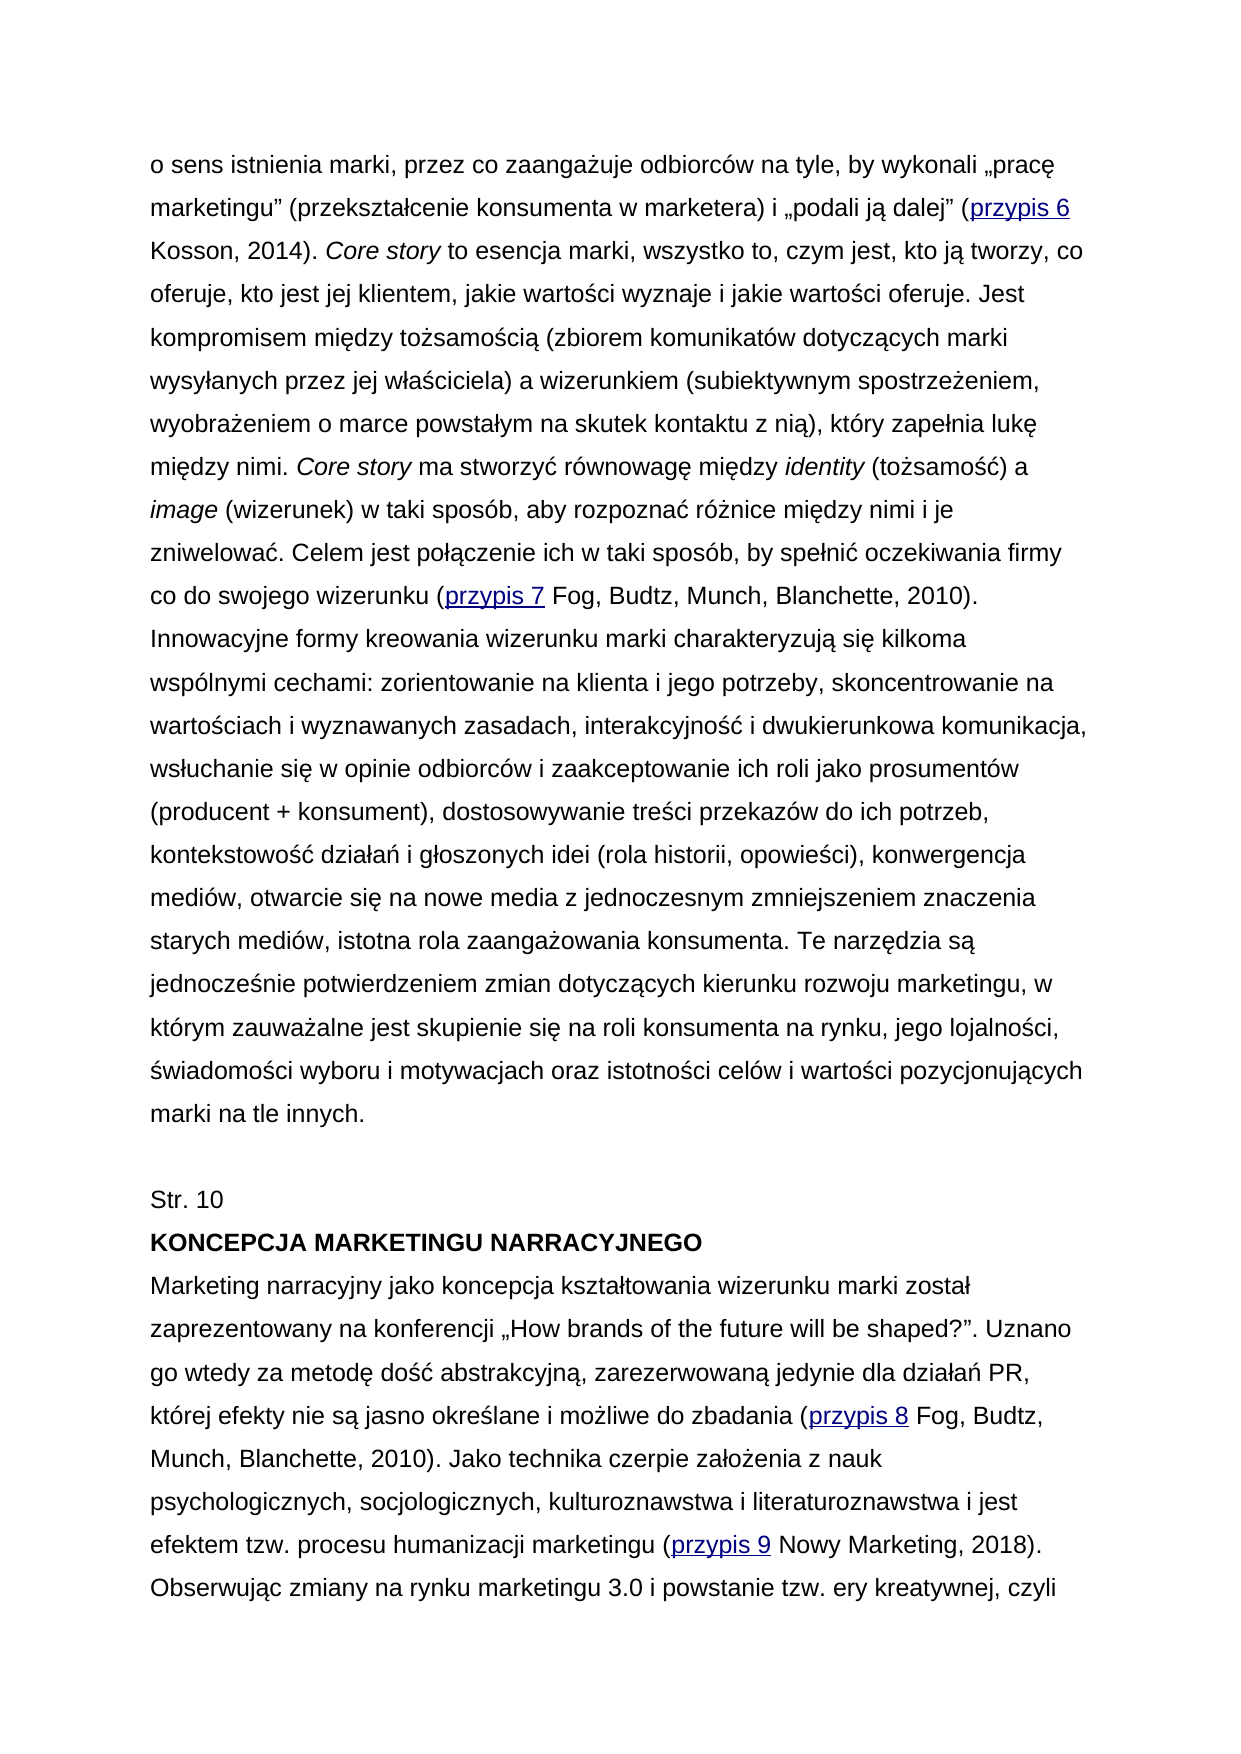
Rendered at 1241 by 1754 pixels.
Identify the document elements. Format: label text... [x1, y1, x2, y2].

text Marketing narracyjny jako koncepcja kształtowania wizerunku marki został zaprezentowany na konferencji „How brands of the future will be shaped?”. Uznano go wtedy za metodę dość abstrakcyjną, zarezerwowaną jedynie dla działań PR, której efekty nie są jasno określane i możliwe do zbadania (przypis 8 Fog, Budtz, Munch, Blanchette, 2010). Jako technika czerpie założenia z nauk psychologicznych, socjologicznych, kulturoznawstwa i literaturoznawstwa i jest efektem tzw. procesu humanizacji marketingu (przypis 9 Nowy Marketing, 2018). Obserwując zmiany na rynku marketingu 3.0 i powstanie tzw. ery kreatywnej, czyli [150, 1271, 1090, 1602]
text Innowacyjne formy kreowania wizerunku marki charakteryzują się kilkoma wspólnymi cechami: zorientowanie na klienta i jego potrzeby, skoncentrowanie na wartościach i wyznawanych zasadach, interakcyjność i dwukierunkowa komunikacja, wsłuchanie się w opinie odbiorców i zaakceptowanie ich roli jako prosumentów (producent + konsument), dostosowywanie treści przekazów do ich potrzeb, kontekstowość działań i głoszonych idei (rola historii, opowieści), konwergencja mediów, otwarcie się na nowe media z jednoczesnym zmniejszeniem znaczenia starych mediów, istotna rola zaangażowania konsumenta. Te narzędzia są jednocześnie potwierdzeniem zmian dotyczących kierunku rozwoju marketingu, w którym zauważalne jest skupienie się na roli konsumenta na rynku, jego lojalności, świadomości wyboru i motywacjach oraz istotności celów i wartości pozycjonujących marki na tle innych. [150, 624, 1090, 1127]
subtitle KONCEPCJA MARKETINGU NARRACYJNEGO [150, 1228, 1090, 1257]
text Str. 10 [150, 1185, 1090, 1214]
text o sens istnienia marki, przez co zaangażuje odbiorców na tyle, by wykonali „pracę marketingu” (przekształcenie konsumenta w marketera) i „podali ją dalej” (przypis 6 Kosson, 2014). Core story to esencja marki, wszystko to, czym jest, kto ją tworzy, co oferuje, kto jest jej klientem, jakie wartości wyznaje i jakie wartości oferuje. Jest kompromisem między tożsamością (zbiorem komunikatów dotyczących marki wysyłanych przez jej właściciela) a wizerunkiem (subiektywnym spostrzeżeniem, wyobrażeniem o marce powstałym na skutek kontaktu z nią), który zapełnia lukę między nimi. Core story ma stworzyć równowagę między identity (tożsamość) a image (wizerunek) w taki sposób, aby rozpoznać różnice między nimi i je zniwelować. Celem jest połączenie ich w taki sposób, by spełnić oczekiwania firmy co do swojego wizerunku (przypis 7 Fog, Budtz, Munch, Blanchette, 2010). [150, 150, 1090, 610]
